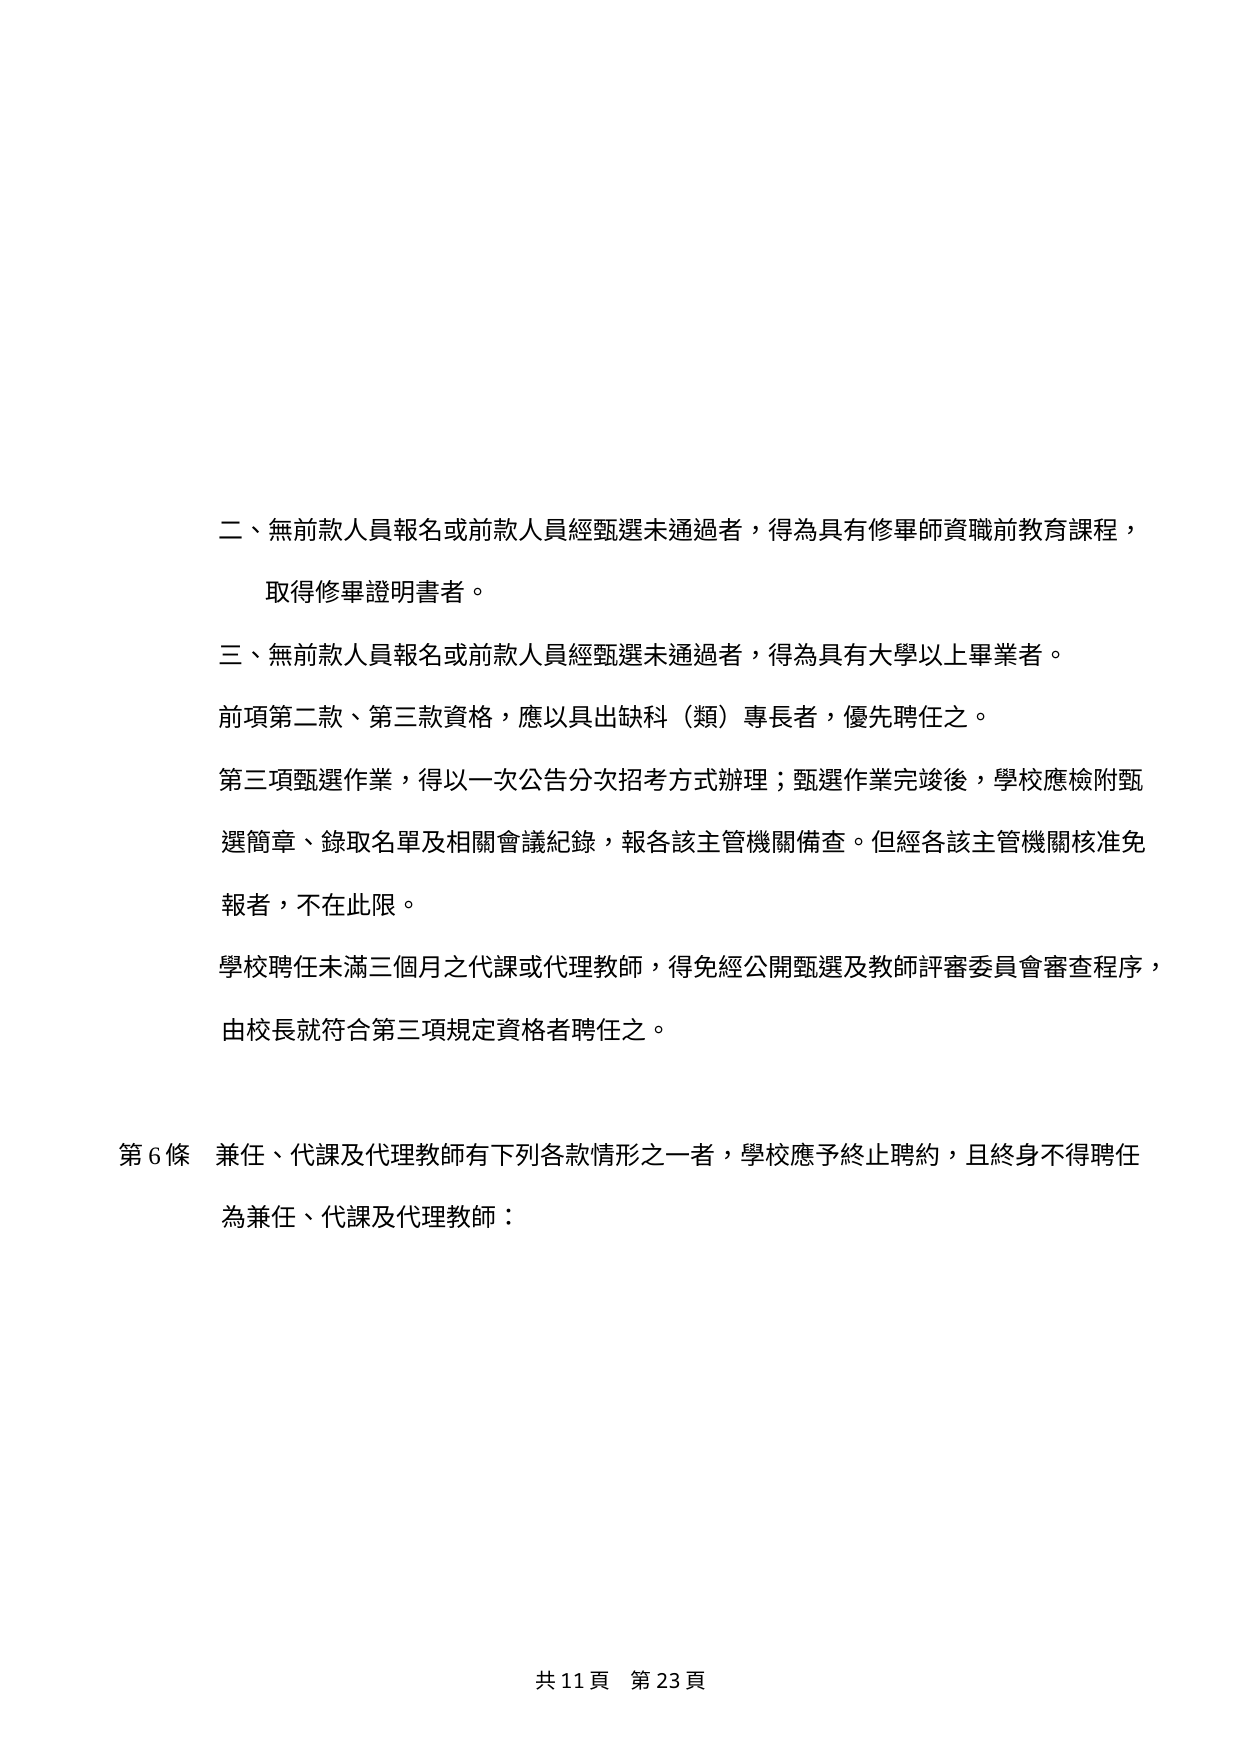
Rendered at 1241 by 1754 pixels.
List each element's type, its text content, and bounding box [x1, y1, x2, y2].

text 三、無前款人員報名或前款人員經甄選未通過者，得為具有大學以上畢業者。 [218, 612, 1152, 674]
text 學校聘任未滿三個月之代課或代理教師，得免經公開甄選及教師評審委員會審查程序，由校長就符合第三項規定資格者聘任之。 [218, 924, 1152, 1049]
text 前項第二款、第三款資格，應以具出缺科（類）專長者，優先聘任之。 [218, 674, 1152, 737]
text 第三項甄選作業，得以一次公告分次招考方式辦理；甄選作業完竣後，學校應檢附甄選簡章、錄取名單及相關會議紀錄，報各該主管機關備查。但經各該主管機關核准免報者，不在此限。 [218, 737, 1152, 924]
text 第6條 兼任、代課及代理教師有下列各款情形之一者，學校應予終止聘約，且終身不得聘任為兼任、代課及代理教師： [118, 1112, 1152, 1237]
text 二、無前款人員報名或前款人員經甄選未通過者，得為具有修畢師資職前教育課程，取得修畢證明書者。 [218, 487, 1152, 612]
